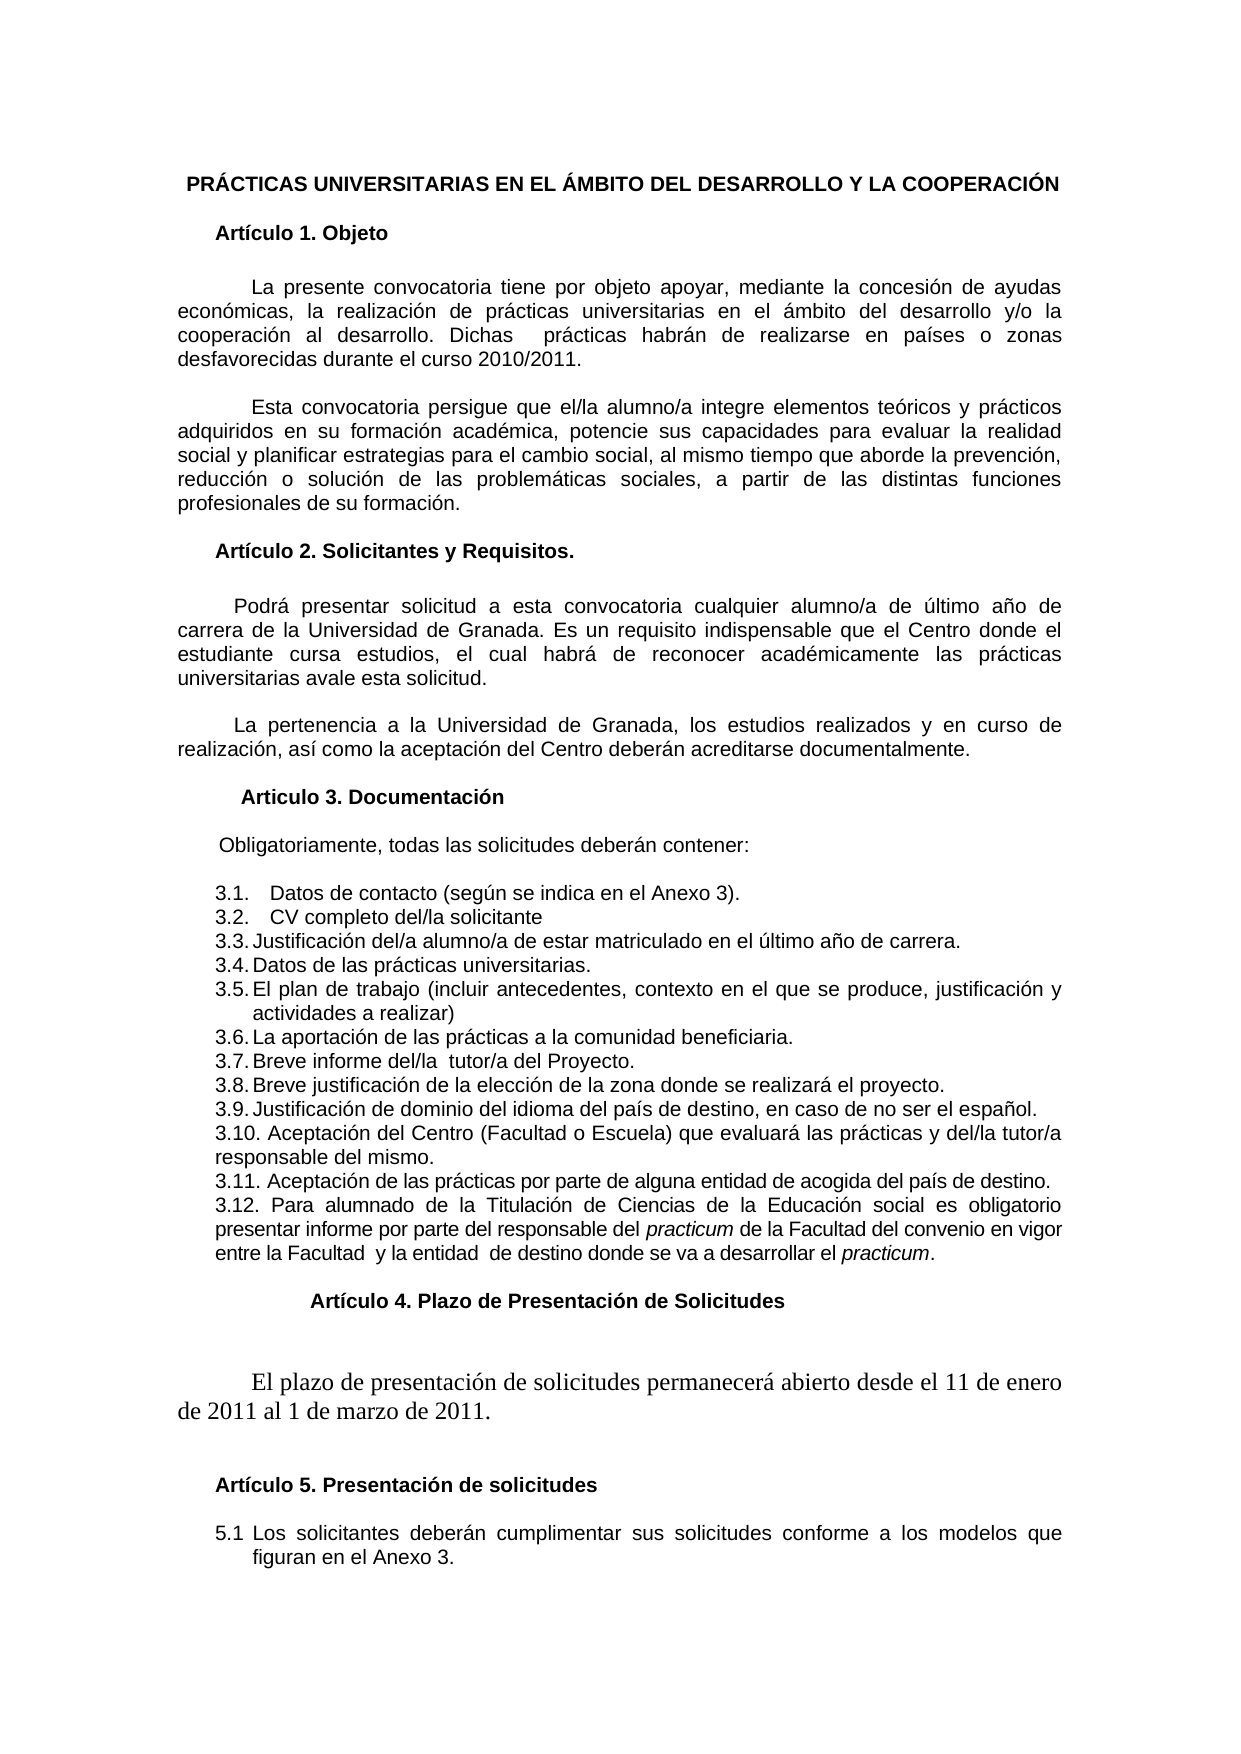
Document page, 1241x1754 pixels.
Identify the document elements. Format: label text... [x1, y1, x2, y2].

text Articulo 3. Documentación [177, 785, 1063, 809]
text 3.12. Para alumnado de la Titulación de Ciencias de la Educación social es obligatorio presentar informe por parte del responsable del practicum de la Facultad del convenio en vigor entre la Facultad y la entidad de destino donde se va a desarrollar el practicum. [215, 1192, 1063, 1264]
list Los solicitantes deberán cumplimentar sus solicitudes conforme a los modelos que figuran en el Anexo 3. [215, 1521, 1063, 1569]
text La presente convocatoria tiene por objeto apoyar, mediante la concesión de ayudas económicas, la realización de prácticas universitarias en el ámbito del desarrollo y/o la cooperación al desarrollo. Dichas prácticas habrán de realizarse en países o zonas desfavorecidas durante el curso 2010/2011. [177, 275, 1063, 371]
subtitle Artículo 1. Objeto [215, 221, 1063, 244]
text Obligatoriamente, todas las solicitudes deberán contener: [218, 833, 1063, 857]
text Podrá presentar solicitud a esta convocatoria cualquier alumno/a de último año de carrera de la Universidad de Granada. Es un requisito indispensable que el Centro donde el estudiante cursa estudios, el cual habrá de reconocer académicamente las prácticas universitarias avale esta solicitud. [177, 593, 1063, 689]
list Breve justificación de la elección de la zona donde se realizará el proyecto. [215, 1073, 1063, 1097]
list CV completo del/la solicitante [215, 905, 1063, 929]
subtitle Artículo 4. Plazo de Presentación de Solicitudes [215, 1289, 1063, 1313]
text El plazo de presentación de solicitudes permanecerá abierto desde el 11 de enero de 2011 al 1 de marzo de 2011. [177, 1367, 1063, 1425]
text 3.11. Aceptación de las prácticas por parte de alguna entidad de acogida del país de destino. [215, 1168, 1063, 1192]
list Justificación del/a alumno/a de estar matriculado en el último año de carrera. [215, 929, 1063, 953]
text Artículo 5. Presentación de solicitudes [177, 1473, 1063, 1497]
list El plan de trabajo (incluir antecedentes, contexto en el que se produce, justificación y actividades a realizar) [215, 977, 1063, 1025]
text 3.10. Aceptación del Centro (Facultad o Escuela) que evaluará las prácticas y del/la tutor/a responsable del mismo. [215, 1121, 1063, 1168]
text Esta convocatoria persigue que el/la alumno/a integre elementos teóricos y prácticos adquiridos en su formación académica, potencie sus capacidades para evaluar la realidad social y planificar estrategias para el cambio social, al mismo tiempo que aborde la prevención, reducción o solución de las problemáticas sociales, a partir de las distintas funciones profesionales de su formación. [177, 394, 1063, 514]
subtitle Artículo 2. Solicitantes y Requisitos. [215, 539, 1063, 563]
list Breve informe del/la tutor/a del Proyecto. [215, 1049, 1063, 1073]
list Justificación de dominio del idioma del país de destino, en caso de no ser el español. [215, 1097, 1063, 1121]
list Datos de las prácticas universitarias. [215, 953, 1063, 977]
list La aportación de las prácticas a la comunidad beneficiaria. [215, 1025, 1063, 1049]
list Datos de contacto (según se indica en el Anexo 3). [215, 881, 1063, 905]
text PRÁCTICAS UNIVERSITARIAS EN EL ÁMBITO DEL DESARROLLO Y LA COOPERACIÓN [177, 172, 1063, 196]
text La pertenencia a la Universidad de Granada, los estudios realizados y en curso de realización, así como la aceptación del Centro deberán acreditarse documentalmente. [177, 713, 1063, 761]
